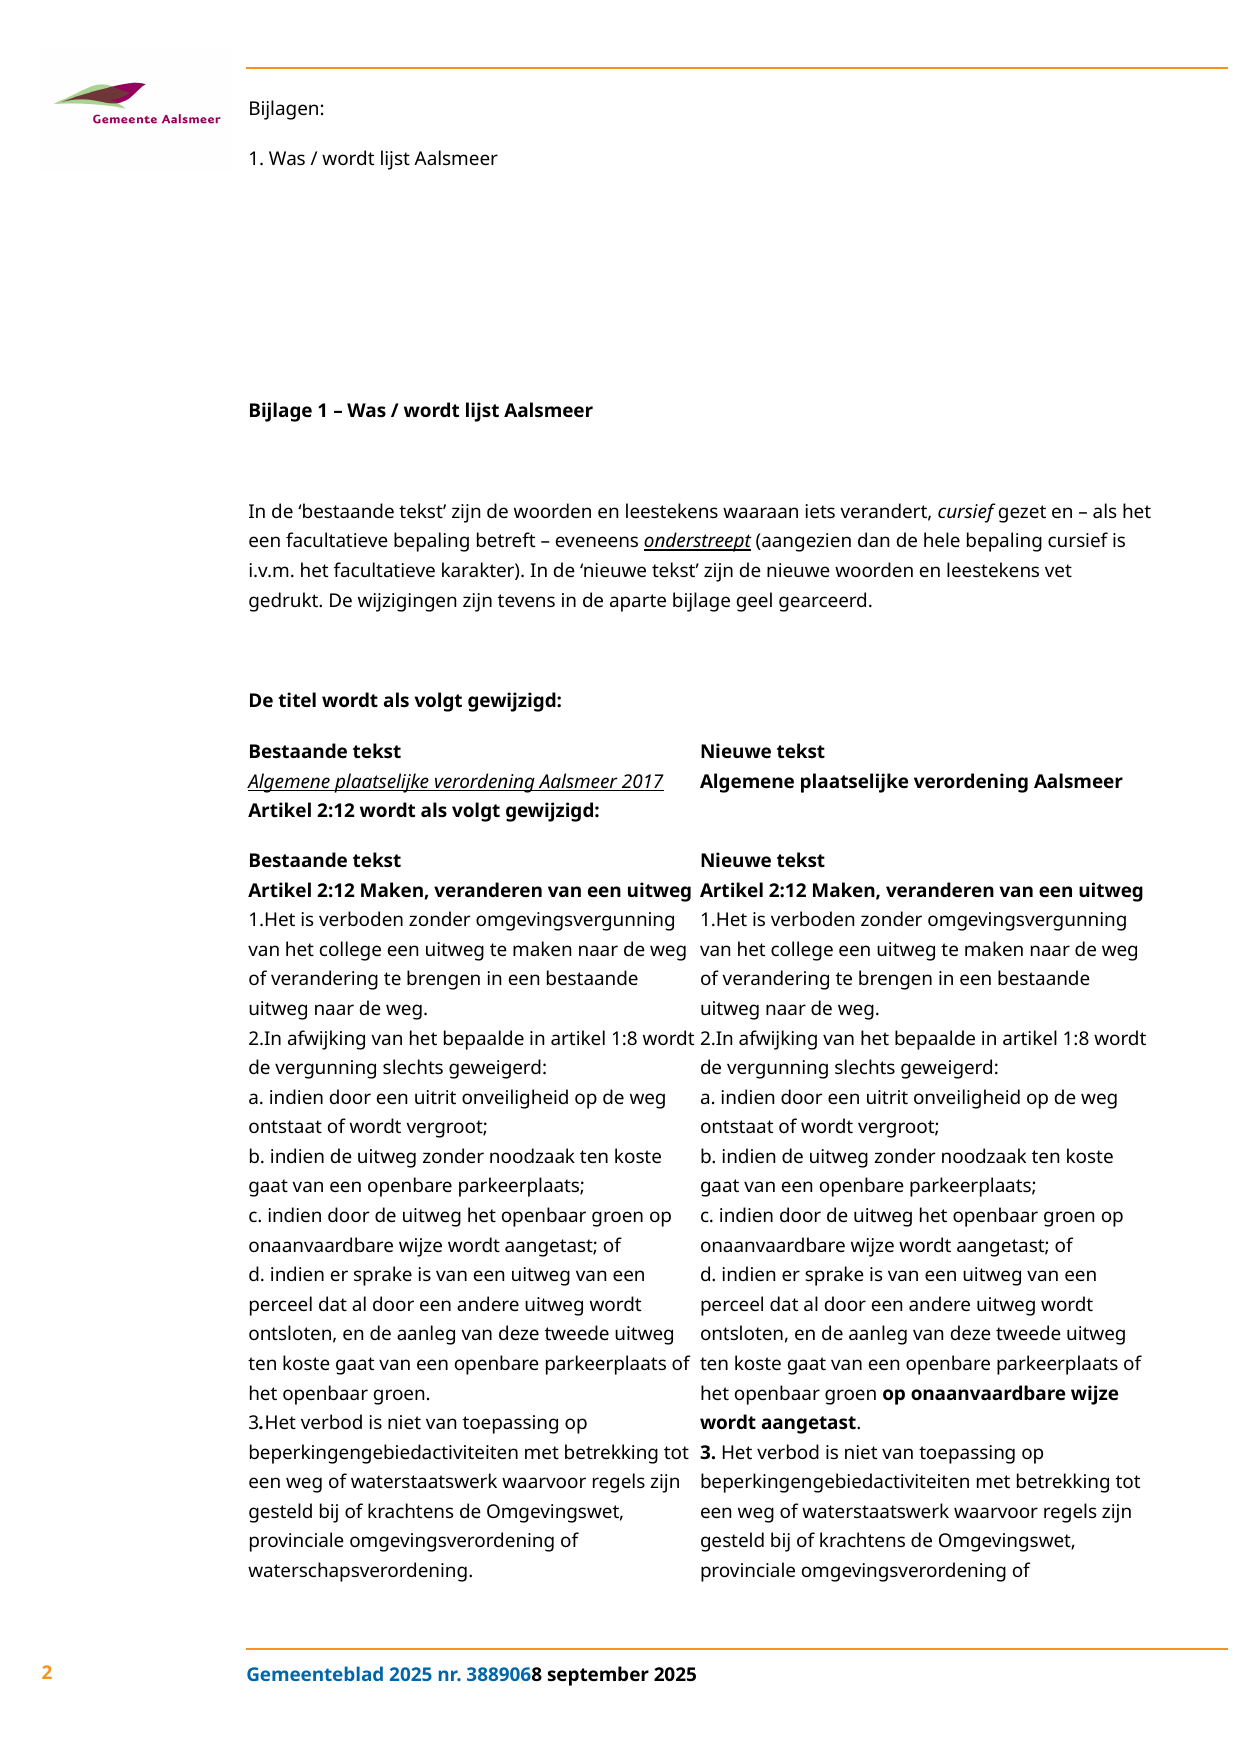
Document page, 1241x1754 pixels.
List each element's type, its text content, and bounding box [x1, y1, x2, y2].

text 1. Was / wordt lijst Aalsmeer [248, 145, 1152, 171]
text Artikel 2:12 wordt als volgt gewijzigd: [248, 797, 1152, 822]
table_header Nieuwe tekst Algemene plaatselijke verordening Aalsmeer [700, 738, 1152, 793]
text In de ‘bestaande tekst’ zijn de woorden en leestekens waaraan iets verandert, cursief gezet en – als het een facultatieve bepaling betreft – eveneens onderstreept (aangezien dan de hele bepaling cursief is i.v.m. het facultatieve karakter). In de ‘nieuwe tekst’ zijn de nieuwe woorden en leestekens vet gedrukt. De wijzigingen zijn tevens in de aparte bijlage geel gearceerd. [248, 498, 1152, 613]
table_header Bestaande tekst Artikel 2:12 Maken, veranderen van een uitweg 1.Het is verboden zonder omgevingsvergunning van het college een uitweg te maken naar de weg of verandering te brengen in een bestaande uitweg naar de weg. 2.In afwijking van het bepaalde in artikel 1:8 wordt de vergunning slechts geweigerd: a. indien door een uitrit onveiligheid op de weg ontstaat of wordt vergroot; b. indien de uitweg zonder noodzaak ten koste gaat van een openbare parkeerplaats; c. indien door de uitweg het openbaar groen op onaanvaardbare wijze wordt aangetast; of d. indien er sprake is van een uitweg van een perceel dat al door een andere uitweg wordt ontsloten, en de aanleg van deze tweede uitweg ten koste gaat van een openbare parkeerplaats of het openbaar groen. 3.Het verbod is niet van toepassing op beperkingengebiedactiviteiten met betrekking tot een weg of waterstaatswerk waarvoor regels zijn gesteld bij of krachtens de Omgevingswet, provinciale omgevingsverordening of waterschapsverordening. [248, 847, 700, 1583]
table_header Nieuwe tekst Artikel 2:12 Maken, veranderen van een uitweg 1.Het is verboden zonder omgevingsvergunning van het college een uitweg te maken naar de weg of verandering te brengen in een bestaande uitweg naar de weg. 2.In afwijking van het bepaalde in artikel 1:8 wordt de vergunning slechts geweigerd: a. indien door een uitrit onveiligheid op de weg ontstaat of wordt vergroot; b. indien de uitweg zonder noodzaak ten koste gaat van een openbare parkeerplaats; c. indien door de uitweg het openbaar groen op onaanvaardbare wijze wordt aangetast; of d. indien er sprake is van een uitweg van een perceel dat al door een andere uitweg wordt ontsloten, en de aanleg van deze tweede uitweg ten koste gaat van een openbare parkeerplaats of het openbaar groen op onaanvaardbare wijze wordt aangetast. 3. Het verbod is niet van toepassing op beperkingengebiedactiviteiten met betrekking tot een weg of waterstaatswerk waarvoor regels zijn gesteld bij of krachtens de Omgevingswet, provinciale omgevingsverordening of [700, 847, 1152, 1583]
text Bijlagen: [248, 95, 1152, 121]
table_header Bestaande tekst Algemene plaatselijke verordening Aalsmeer 2017 [248, 738, 700, 793]
text De titel wordt als volgt gewijzigd: [248, 688, 1152, 713]
picture [41, 47, 231, 172]
text Bijlage 1 – Was / wordt lijst Aalsmeer [248, 397, 1152, 423]
